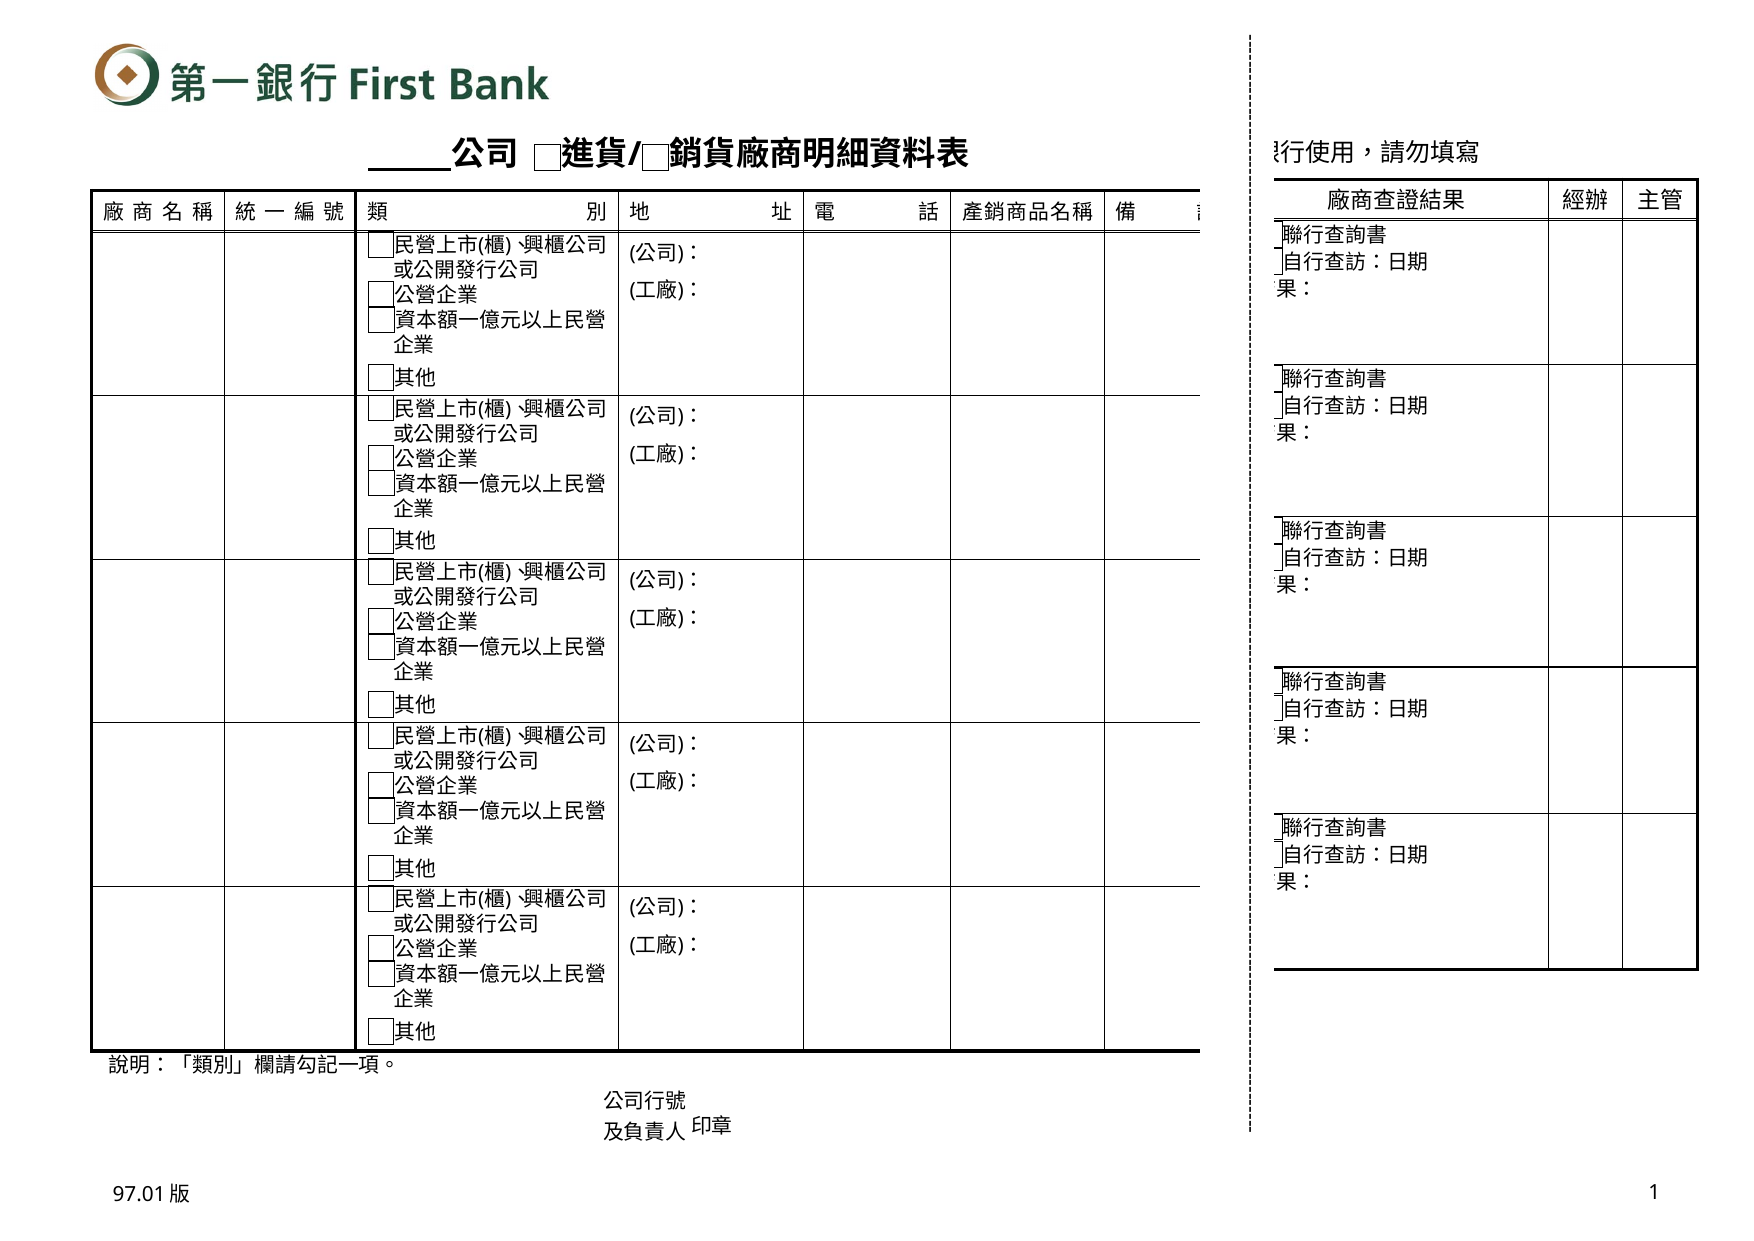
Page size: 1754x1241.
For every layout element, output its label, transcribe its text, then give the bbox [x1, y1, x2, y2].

table_cell [93, 560, 224, 722]
table_cell [1549, 517, 1622, 666]
table_cell 聯行查詢書 自行查訪：日期 結果： [1274, 814, 1548, 967]
table_cell 聯行查詢書 自行查訪：日期 結果： [1274, 221, 1548, 364]
text 公司行號及負責人 印章 [97, 1077, 1200, 1152]
table_cell [804, 887, 950, 1049]
table_cell (公司)： (工廠)： [619, 560, 803, 722]
table_cell [804, 560, 950, 722]
table_cell [1105, 233, 1200, 395]
text [1274, 1077, 1660, 1152]
table_cell [804, 396, 950, 559]
table_cell 民營上市(櫃)、興櫃公司或公開發行公司 公營企業 資本額一億元以上民營企業 其他 [357, 560, 618, 722]
table_cell 主管 [1623, 181, 1696, 217]
table_cell [225, 396, 354, 559]
text -------------------------------------------------------------------------------------------------------------------------------------------------------------------- [1238, 34, 1267, 1166]
table_cell 民營上市(櫃)、興櫃公司或公開發行公司 公營企業 資本額一億元以上民營企業 其他 [357, 233, 618, 395]
table_cell [93, 396, 224, 559]
table_cell [225, 887, 354, 1049]
text 說明：「類別」欄請勾記一項。 [98, 1053, 1200, 1077]
table_cell (公司)： (工廠)： [619, 723, 803, 886]
table_cell 民營上市(櫃)、興櫃公司或公開發行公司 公營企業 資本額一億元以上民營企業 其他 [357, 723, 618, 886]
table_cell [1105, 560, 1200, 722]
table_cell 廠商查證結果 [1274, 181, 1548, 217]
table_cell [1623, 517, 1696, 666]
table_header 廠商名稱 [93, 192, 224, 229]
table_header 統一編號 [225, 192, 354, 229]
table_cell [1623, 814, 1696, 967]
table_cell [1105, 396, 1200, 559]
table_cell [951, 723, 1104, 886]
table_cell [951, 560, 1104, 722]
table_cell [951, 233, 1104, 395]
table_cell 聯行查詢書 自行查訪：日期 結果： [1274, 668, 1548, 812]
table_header 產銷商品名稱 [951, 192, 1104, 229]
table_header 類別 [357, 192, 618, 229]
table_cell [225, 233, 354, 395]
table_cell [225, 560, 354, 722]
table_cell [951, 887, 1104, 1049]
table_cell [1549, 814, 1622, 967]
table_cell [93, 887, 224, 1049]
table_cell 民營上市(櫃)、興櫃公司或公開發行公司 公營企業 資本額一億元以上民營企業 其他 [357, 887, 618, 1049]
table_cell [93, 723, 224, 886]
table_cell [1623, 365, 1696, 516]
table_cell (公司)： (工廠)： [619, 396, 803, 559]
table_header 備註 [1105, 192, 1200, 229]
table_cell [1623, 221, 1696, 364]
table_cell [1623, 668, 1696, 812]
table_cell [1549, 221, 1622, 364]
table_cell 聯行查詢書 自行查訪：日期 結果： [1274, 365, 1548, 516]
table_cell [951, 396, 1104, 559]
table_cell [225, 723, 354, 886]
table_header 電話 [804, 192, 950, 229]
table_cell (公司)： (工廠)： [619, 887, 803, 1049]
table_cell [1549, 365, 1622, 516]
table_cell [804, 723, 950, 886]
table_cell [1549, 668, 1622, 812]
table_cell [804, 233, 950, 395]
table_cell 經辦 [1549, 181, 1622, 217]
table_cell 聯行查詢書 自行查訪：日期 結果： [1274, 517, 1548, 666]
text [1274, 1052, 1660, 1077]
table_cell [1105, 723, 1200, 886]
text 公司 進貨/銷貨廠商明細資料表 [112, 19, 1660, 1181]
table_header 地址 [619, 192, 803, 229]
table_cell 民營上市(櫃)、興櫃公司或公開發行公司 公營企業 資本額一億元以上民營企業 其他 [357, 396, 618, 559]
table_cell [1105, 887, 1200, 1049]
table_cell [93, 233, 224, 395]
table_header 銀行使用，請勿填寫 [1274, 132, 1698, 177]
table_cell (公司)： (工廠)： [619, 233, 803, 395]
